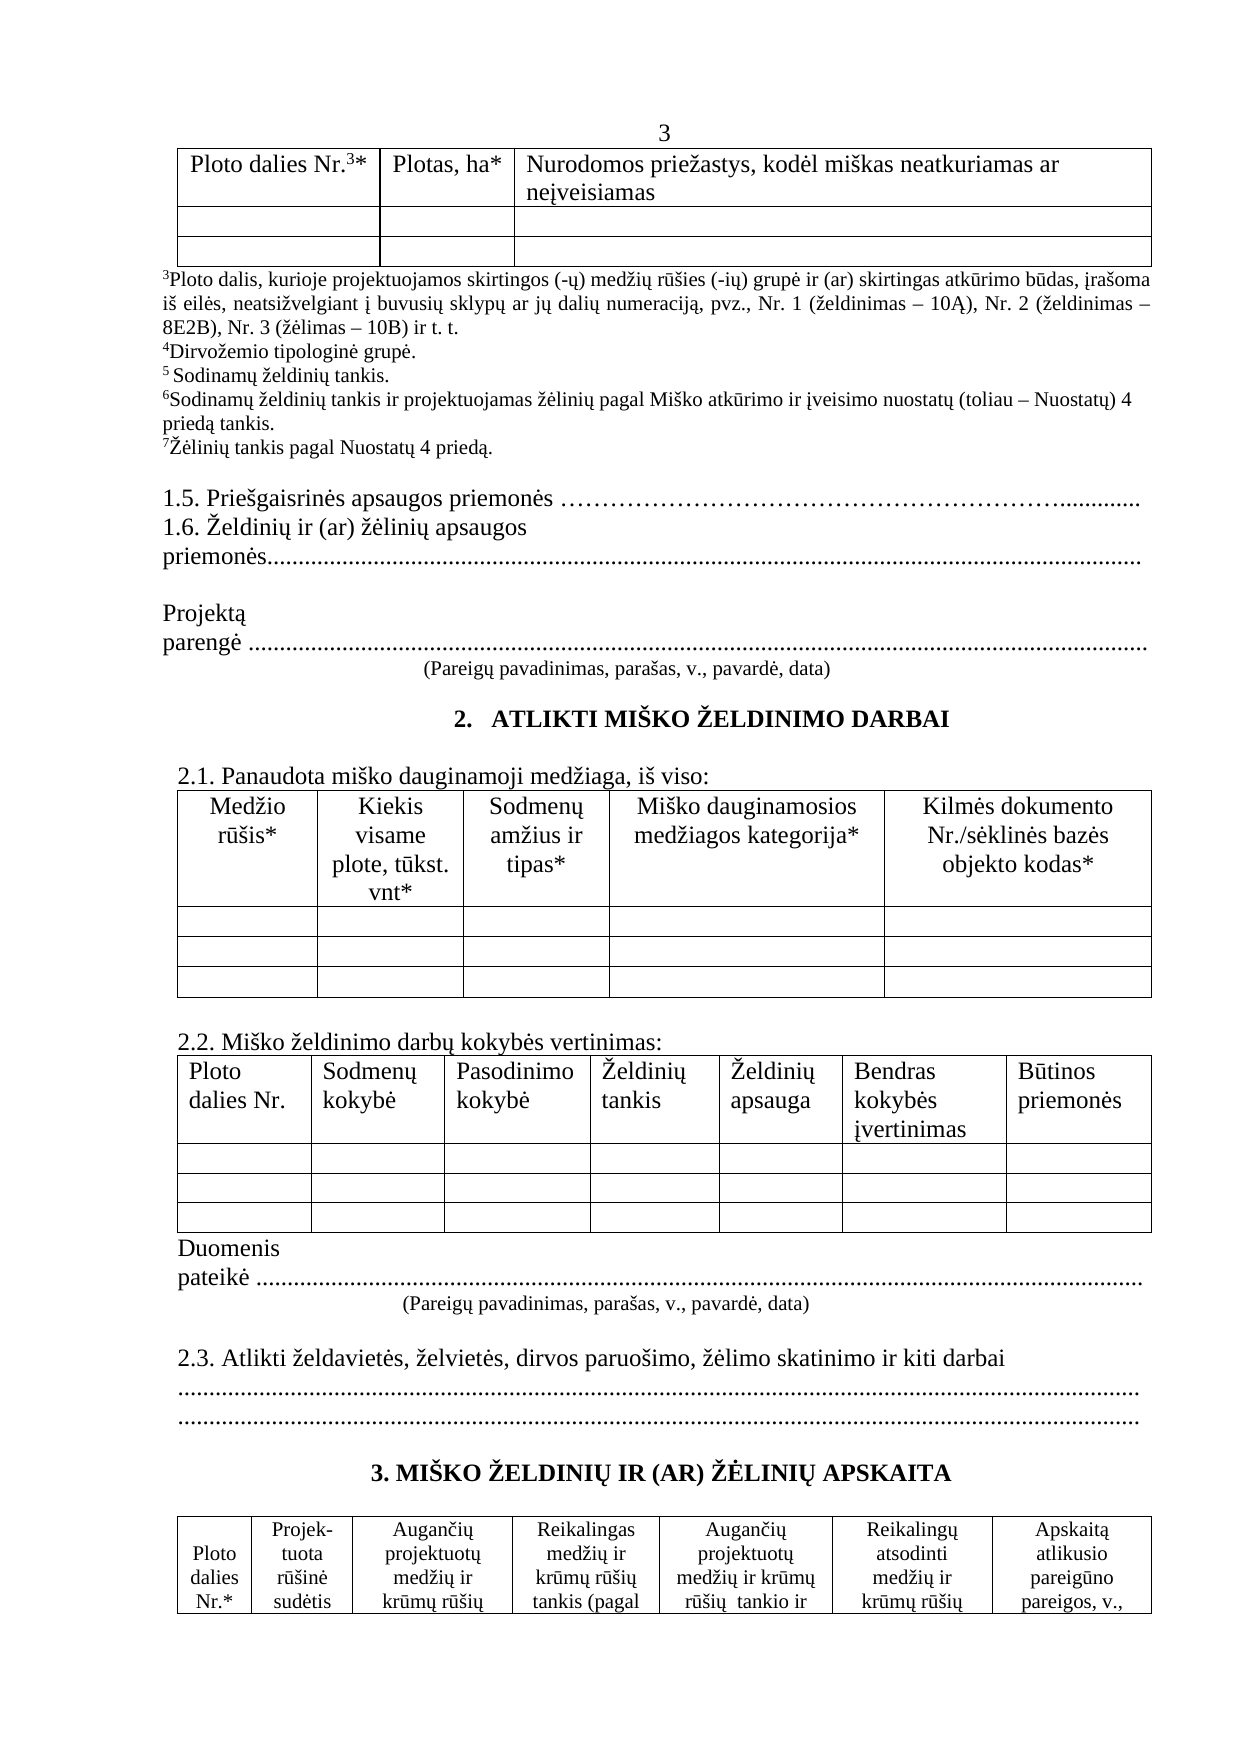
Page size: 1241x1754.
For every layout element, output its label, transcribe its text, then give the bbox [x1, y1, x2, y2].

text (Pareigų pavadinimas, parašas, v., pavardė, data) [102, 656, 1151, 680]
table_header Želdinių tankis [591, 1056, 719, 1143]
table_cell [885, 907, 1151, 936]
table_cell [178, 907, 317, 936]
table_cell Ploto dalies Nr.3* [178, 149, 379, 206]
table_cell Plotas, ha* [381, 149, 514, 206]
table_header Sodmenų kokybė [312, 1056, 444, 1143]
text (Pareigų pavadinimas, parašas, v., pavardė, data) [327, 1291, 1151, 1315]
text 4Dirvožemio tipologinė grupė. [162, 339, 1240, 363]
table_cell [843, 1174, 1006, 1202]
table_cell [312, 1144, 444, 1172]
table_cell [464, 937, 609, 966]
table_header Želdinių apsauga [720, 1056, 842, 1143]
table_header Kiekis visame plote, tūkst. vnt* [318, 791, 463, 906]
table_cell [381, 207, 514, 236]
table_header Augančių projektuotų medžių ir krūmų rūšių [353, 1517, 512, 1613]
table_cell [178, 937, 317, 966]
text 2. ATLIKTI MIŠKO ŽELDINIMO DARBAI [252, 704, 1151, 733]
table_cell Nurodomos priežastys, kodėl miškas neatkuriamas ar neįveisiamas [515, 149, 1151, 206]
table_cell [445, 1174, 590, 1202]
text 3Ploto dalis, kurioje projektuojamos skirtingos (-ų) medžių rūšies (-ių) grupė ir (ar) skirtingas atkūrimo būdas, įrašoma iš eilės, neatsižvelgiant į buvusių sklypų ar jų dalių numeraciją, pvz., Nr. 1 (želdinimas – 10Ą), Nr. 2 (želdinimas – 8E2B), Nr. 3 (žėlimas – 10B) ir t. t. [162, 267, 1151, 339]
table_cell [178, 1144, 311, 1172]
table_cell [591, 1144, 719, 1172]
table_header Reikalingų atsodinti medžių ir krūmų rūšių [833, 1517, 992, 1613]
text 1.5. Priešgaisrinės apsaugos priemonės ……………………………………………………............. [162, 483, 1240, 512]
table_cell [178, 207, 379, 236]
table_cell [515, 237, 1151, 266]
table_header Miško dauginamosios medžiagos kategorija* [610, 791, 884, 906]
table_cell [885, 937, 1151, 966]
table_header Medžio rūšis* [178, 791, 317, 906]
text 6Sodinamų želdinių tankis ir projektuojamas žėlinių pagal Miško atkūrimo ir įveisimo nuostatų (toliau – Nuostatų) 4 priedą tankis. [162, 387, 1152, 435]
table_cell [445, 1203, 590, 1232]
table_header Projek-tuota rūšinė sudėtis [252, 1517, 352, 1613]
table_header Ploto dalies Nr. [178, 1056, 311, 1143]
table_cell [445, 1144, 590, 1172]
table_cell [720, 1203, 842, 1232]
text 3. MIŠKO ŽELDINIŲ IR (AR) ŽĖLINIŲ APSKAITA [177, 1458, 1151, 1487]
text 2.3. Atlikti želdavietės, želvietės, dirvos paruošimo, žėlimo skatinimo ir kiti darbai [177, 1343, 1151, 1372]
text 2.2. Miško želdinimo darbų kokybės vertinimas: [177, 1027, 1151, 1055]
table_header Augančių projektuotų medžių ir krūmų rūšių tankio ir [660, 1517, 832, 1613]
table_header Ploto dalies Nr.* [178, 1517, 251, 1613]
table_cell [515, 207, 1151, 236]
table_header Kilmės dokumento Nr./sėklinės bazės objekto kodas* [885, 791, 1151, 906]
table_cell [312, 1174, 444, 1202]
table_cell [318, 937, 463, 966]
table_cell [1007, 1144, 1151, 1172]
table_cell [178, 967, 317, 997]
table_header Bendras kokybės įvertinimas [843, 1056, 1006, 1143]
table_header Sodmenų amžius ir tipas* [464, 791, 609, 906]
table_cell [1007, 1203, 1151, 1232]
table_cell [381, 237, 514, 266]
table_cell [610, 907, 884, 936]
text 1.6. Želdinių ir (ar) žėlinių apsaugos priemonės............................................................................................................................................ [162, 512, 1152, 569]
text .......................................................................................................................................................... [177, 1401, 1151, 1430]
text .......................................................................................................................................................... [177, 1372, 1151, 1401]
table_cell [178, 1174, 311, 1202]
table_header Būtinos priemonės [1007, 1056, 1151, 1143]
table_cell [318, 967, 463, 997]
table_cell [312, 1203, 444, 1232]
table_header Apskaitą atlikusio pareigūno pareigos, v., [993, 1517, 1151, 1613]
table_cell [591, 1203, 719, 1232]
table_cell [464, 967, 609, 997]
table_cell [885, 967, 1151, 997]
table_cell [843, 1144, 1006, 1172]
table_header Pasodinimo kokybė [445, 1056, 590, 1143]
table_cell [178, 237, 379, 266]
text Duomenis pateikė .............................................................................................................................................. [177, 1233, 1151, 1291]
table_cell [591, 1174, 719, 1202]
table_cell [720, 1144, 842, 1172]
table_cell [610, 937, 884, 966]
table_cell [610, 967, 884, 997]
table_header Reikalingas medžių ir krūmų rūšių tankis (pagal [513, 1517, 659, 1613]
text 5 Sodinamų želdinių tankis. [162, 363, 1240, 387]
table_cell [1007, 1174, 1151, 1202]
table_cell [720, 1174, 842, 1202]
table_cell [318, 907, 463, 936]
text 7Žėlinių tankis pagal Nuostatų 4 priedą. [162, 435, 1240, 459]
table_cell [464, 907, 609, 936]
table_cell [178, 1203, 311, 1232]
table_cell [843, 1203, 1006, 1232]
text Projektą parengė ................................................................................................................................................ [162, 598, 1166, 656]
text 2.1. Panaudota miško dauginamoji medžiaga, iš viso: [177, 761, 1151, 790]
